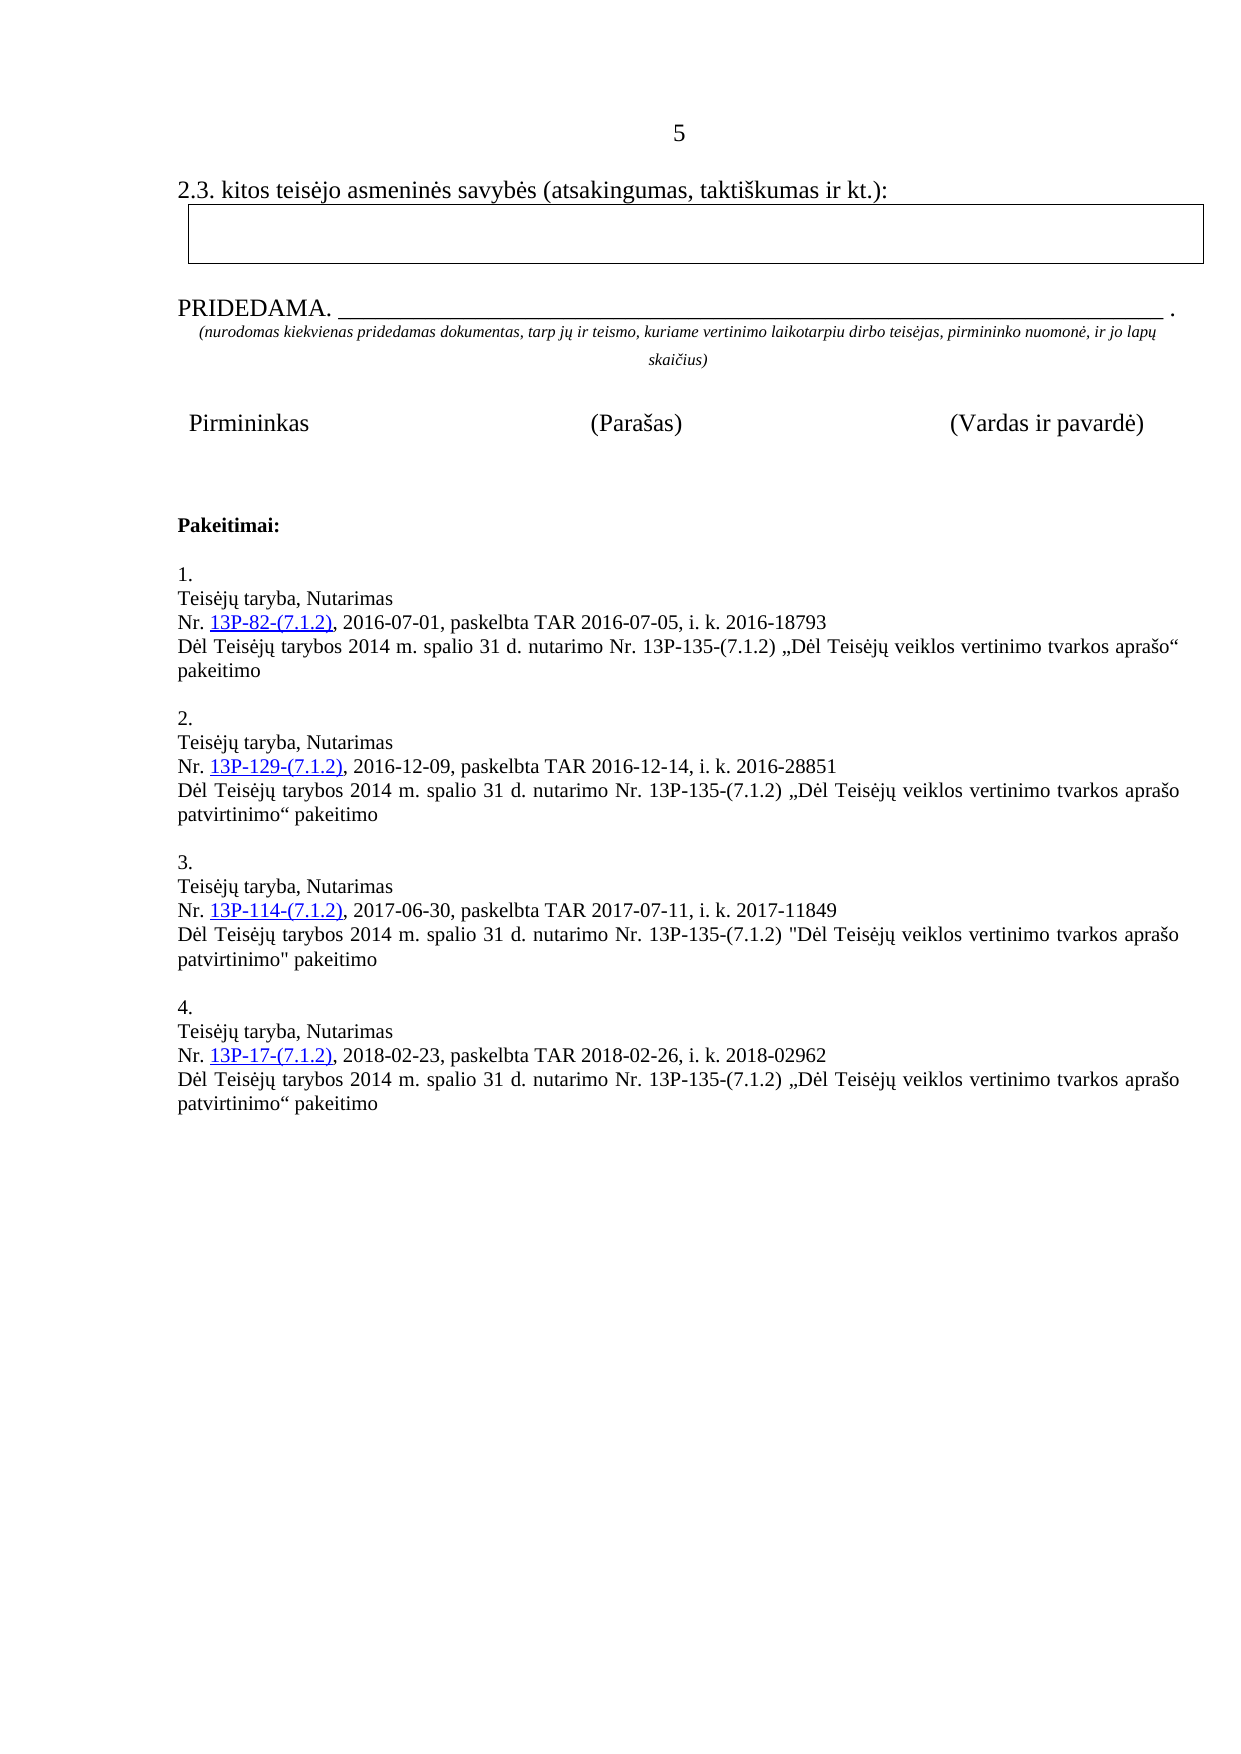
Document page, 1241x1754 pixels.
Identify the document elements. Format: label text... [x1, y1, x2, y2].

text 2. [177, 706, 1181, 730]
text 2.3. kitos teisėjo asmeninės savybės (atsakingumas, taktiškumas ir kt.): [177, 176, 1181, 204]
text Teisėjų taryba, Nutarimas [177, 874, 1181, 898]
table_header (Vardas ir pavardė) [939, 408, 1198, 436]
text 1. [177, 561, 1181, 586]
text Teisėjų taryba, Nutarimas [177, 1019, 1181, 1043]
text 4. [177, 994, 1181, 1019]
text Nr. 13P-82-(7.1.2), 2016-07-01, paskelbta TAR 2016-07-05, i. k. 2016-18793 [177, 609, 1181, 634]
text Nr. 13P-129-(7.1.2), 2016-12-09, paskelbta TAR 2016-12-14, i. k. 2016-28851 [177, 754, 1181, 778]
text Dėl Teisėjų tarybos 2014 m. spalio 31 d. nutarimo Nr. 13P-135-(7.1.2) „Dėl Teisėjų veiklos vertinimo tvarkos aprašo patvirtinimo“ pakeitimo [177, 778, 1181, 826]
text Dėl Teisėjų tarybos 2014 m. spalio 31 d. nutarimo Nr. 13P-135-(7.1.2) "Dėl Teisėjų veiklos vertinimo tvarkos aprašo patvirtinimo" pakeitimo [177, 922, 1181, 971]
text Dėl Teisėjų tarybos 2014 m. spalio 31 d. nutarimo Nr. 13P-135-(7.1.2) „Dėl Teisėjų veiklos vertinimo tvarkos aprašo patvirtinimo“ pakeitimo [177, 1067, 1181, 1115]
text Teisėjų taryba, Nutarimas [177, 586, 1181, 609]
text Pakeitimai: [177, 513, 1181, 537]
text Teisėjų taryba, Nutarimas [177, 730, 1181, 754]
text Nr. 13P-114-(7.1.2), 2017-06-30, paskelbta TAR 2017-07-11, i. k. 2017-11849 [177, 898, 1181, 922]
text 3. [177, 850, 1181, 874]
text Dėl Teisėjų tarybos 2014 m. spalio 31 d. nutarimo Nr. 13P-135-(7.1.2) „Dėl Teisėjų veiklos vertinimo tvarkos aprašo“ pakeitimo [177, 634, 1181, 682]
text Nr. 13P-17-(7.1.2), 2018-02-23, paskelbta TAR 2018-02-26, i. k. 2018-02962 [177, 1043, 1181, 1067]
table_header Pirmininkas (Parašas) [177, 408, 938, 436]
text (nurodomas kiekvienas pridedamas dokumentas, tarp jų ir teismo, kuriame vertinimo laikotarpiu dirbo teisėjas, pirmininko nuomonė, ir jo lapų skaičius) [177, 321, 1181, 379]
text PRIDEDAMA. __________________________________________________________________ . [177, 293, 1181, 321]
table_header [189, 205, 1203, 263]
